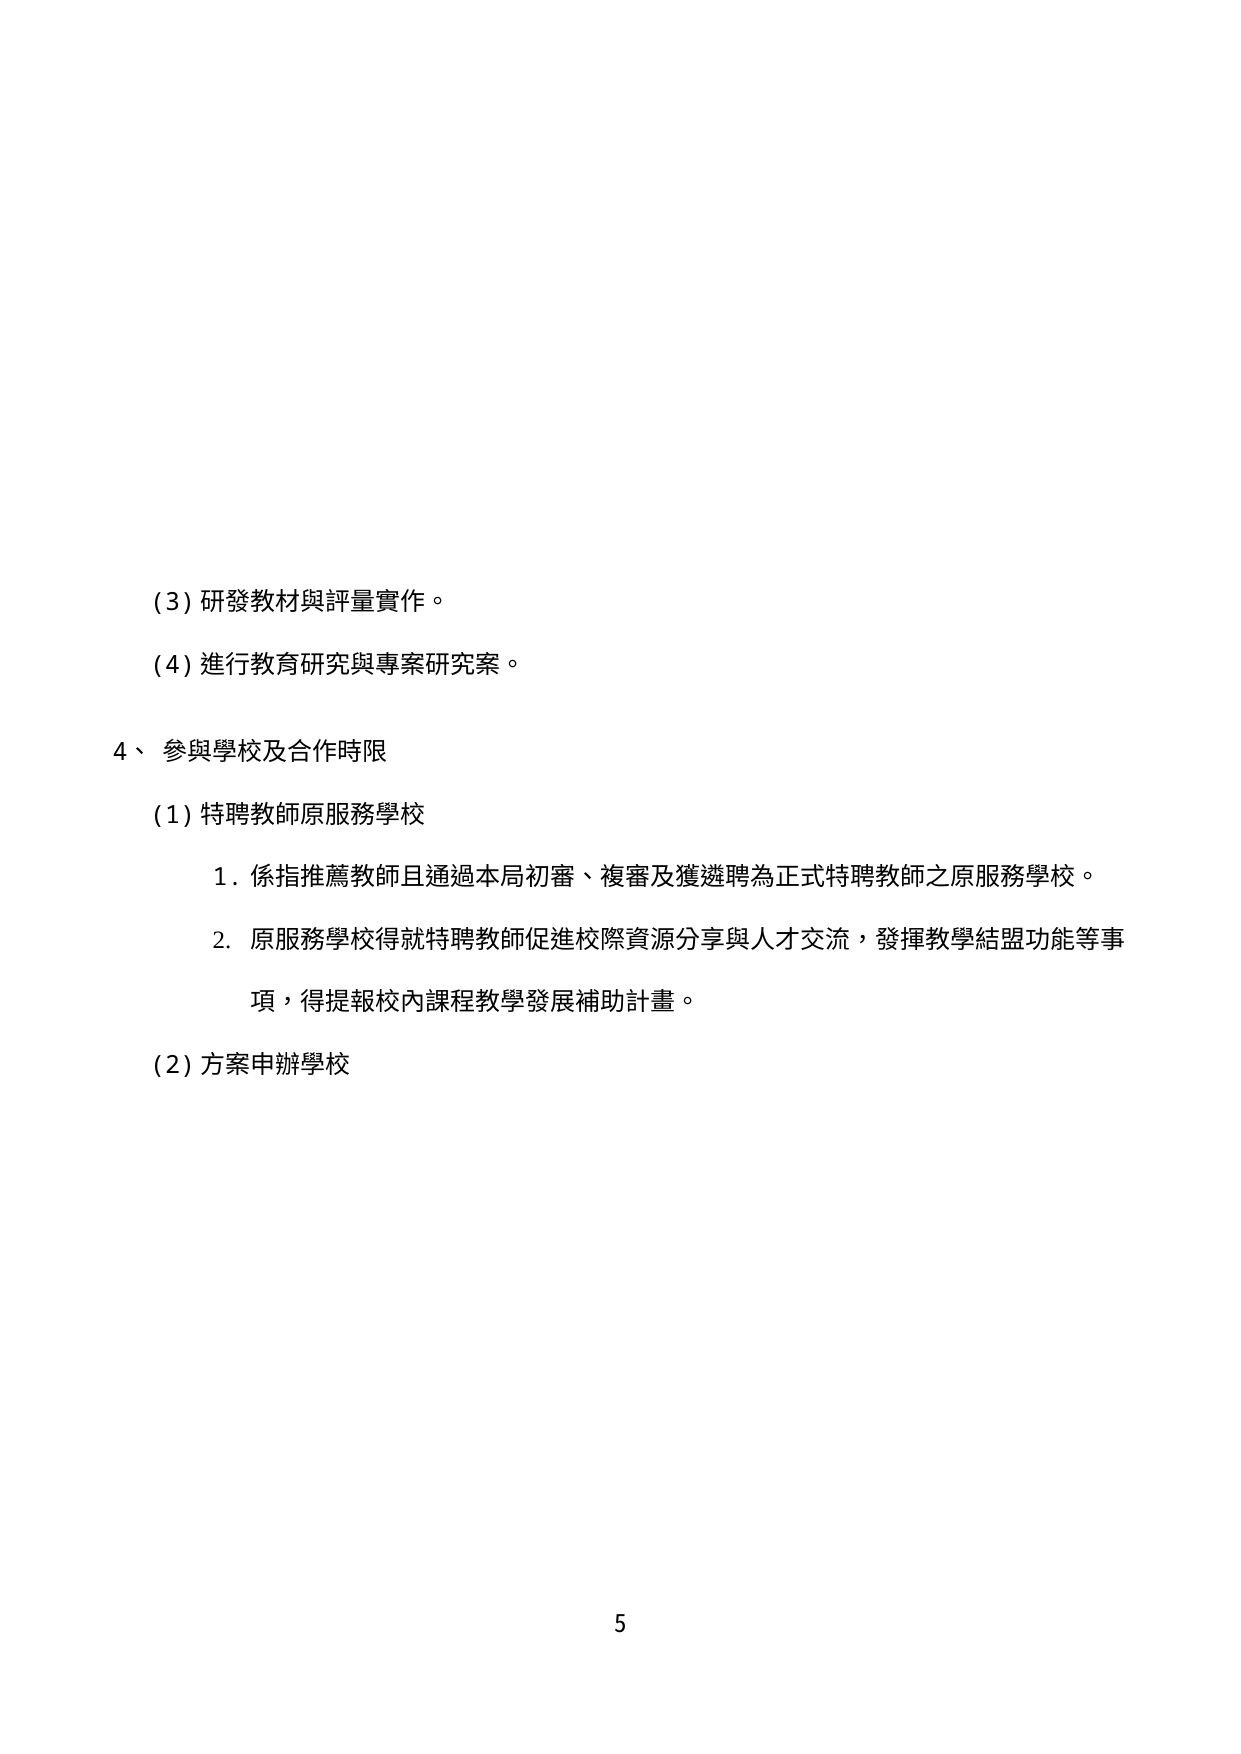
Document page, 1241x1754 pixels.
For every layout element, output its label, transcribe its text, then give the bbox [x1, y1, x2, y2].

list 參與學校及合作時限 [112, 708, 1128, 771]
list 研發教材與評量實作。 [150, 558, 1128, 621]
list 係指推薦教師且通過本局初審、複審及獲遴聘為正式特聘教師之原服務學校。 [212, 833, 1128, 896]
list 特聘教師原服務學校 [150, 771, 1128, 833]
list 原服務學校得就特聘教師促進校際資源分享與人才交流，發揮教學結盟功能等事項，得提報校內課程教學發展補助計畫。 [212, 896, 1128, 1021]
list 方案申辦學校 [150, 1021, 1128, 1083]
list 進行教育研究與專案研究案。 [150, 621, 1128, 683]
